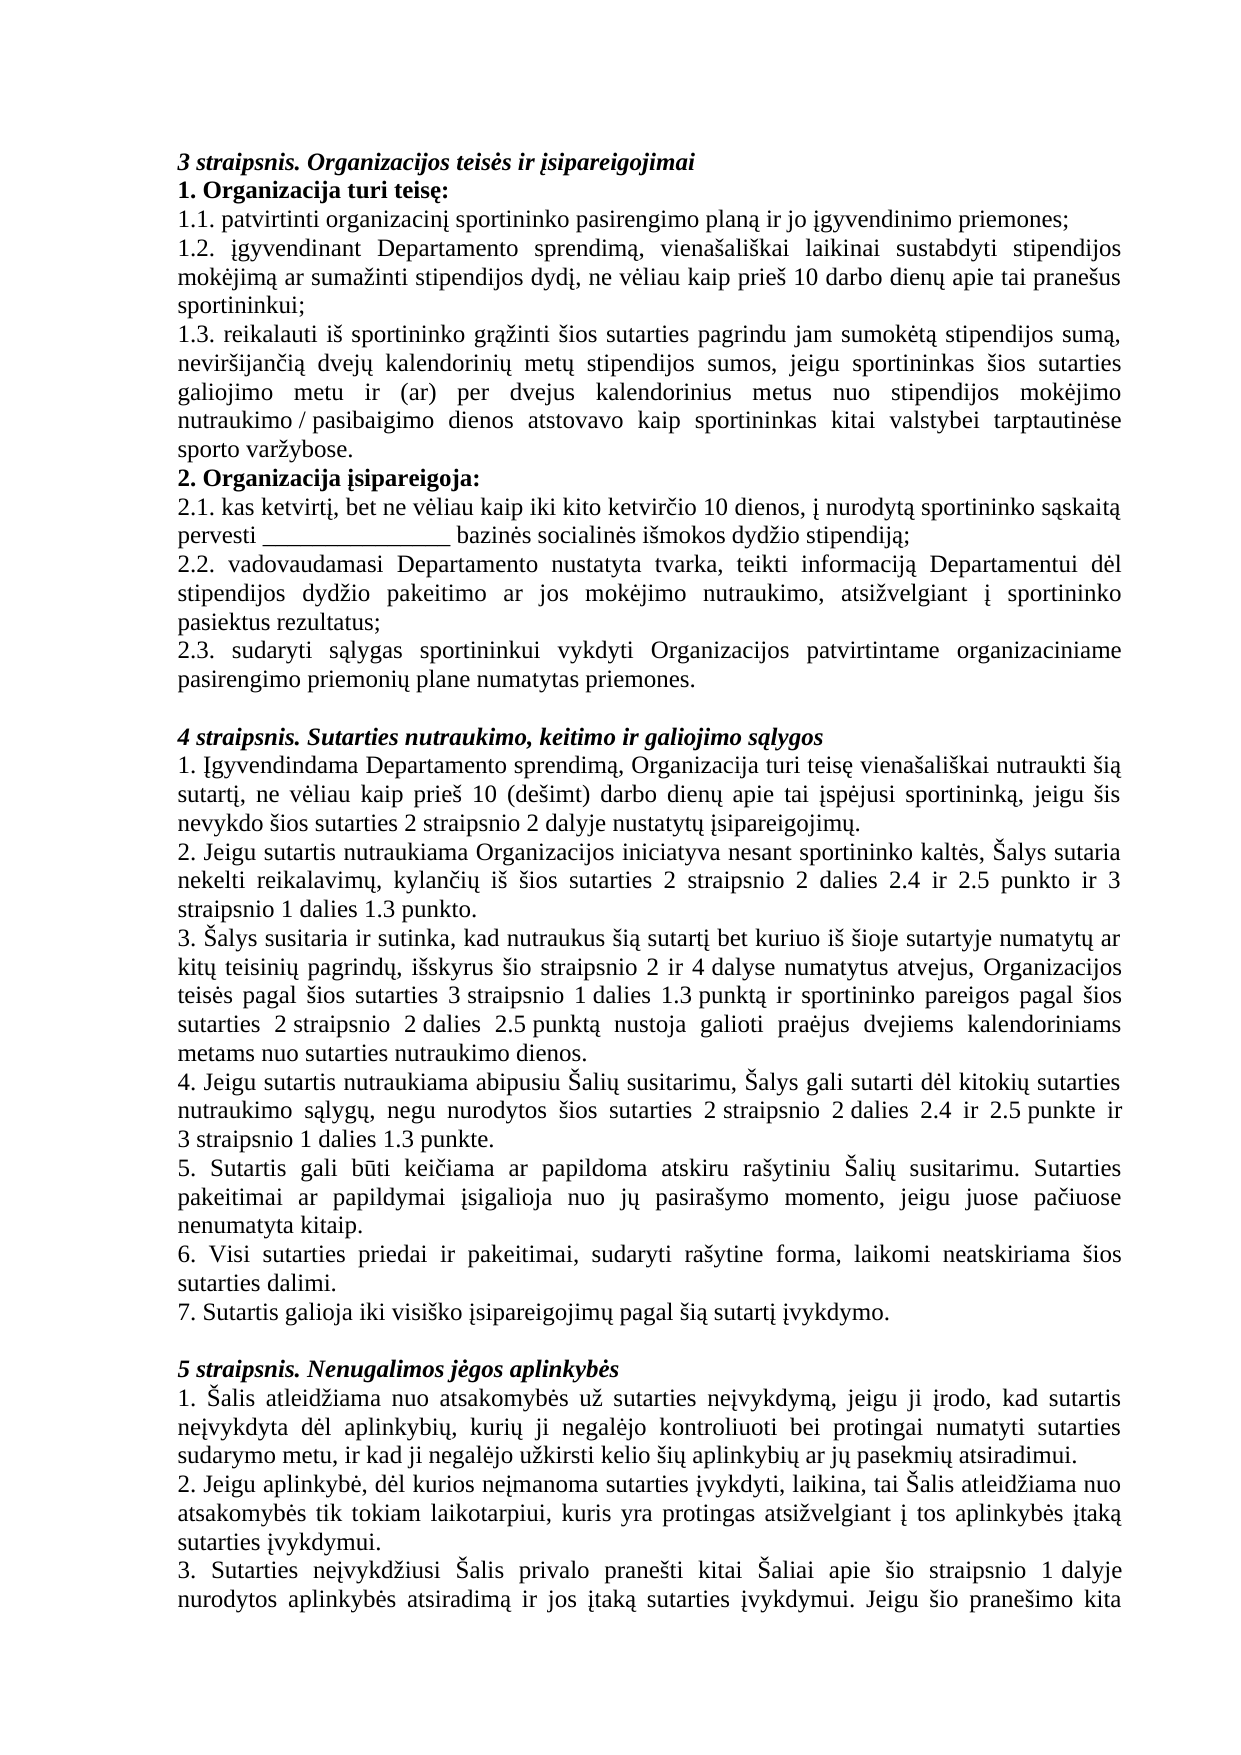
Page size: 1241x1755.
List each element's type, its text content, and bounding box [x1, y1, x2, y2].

text 6. Visi sutarties priedai ir pakeitimai, sudaryti rašytine forma, laikomi neatskiriama šios sutarties dalimi. [177, 1239, 1122, 1297]
text 7. Sutartis galioja iki visiško įsipareigojimų pagal šią sutartį įvykdymo. [177, 1297, 1122, 1326]
text 4 straipsnis. Sutarties nutraukimo, keitimo ir galiojimo sąlygos [177, 722, 1122, 751]
text 2.1. kas ketvirtį, bet ne vėliau kaip iki kito ketvirčio 10 dienos, į nurodytą sportininko sąskaitą pervesti _______________ bazinės socialinės išmokos dydžio stipendiją; [177, 492, 1122, 549]
text 1.1. patvirtinti organizacinį sportininko pasirengimo planą ir jo įgyvendinimo priemones; [177, 204, 1122, 233]
text 2. Jeigu aplinkybė, dėl kurios neįmanoma sutarties įvykdyti, laikina, tai Šalis atleidžiama nuo atsakomybės tik tokiam laikotarpiui, kuris yra protingas atsižvelgiant į tos aplinkybės įtaką sutarties įvykdymui. [177, 1469, 1122, 1556]
text 3. Sutarties neįvykdžiusi Šalis privalo pranešti kitai Šaliai apie šio straipsnio 1 dalyje nurodytos aplinkybės atsiradimą ir jos įtaką sutarties įvykdymui. Jeigu šio pranešimo kita [177, 1556, 1122, 1613]
text 2. Jeigu sutartis nutraukiama Organizacijos iniciatyva nesant sportininko kaltės, Šalys sutaria nekelti reikalavimų, kylančių iš šios sutarties 2 straipsnio 2 dalies 2.4 ir 2.5 punkto ir 3 straipsnio 1 dalies 1.3 punkto. [177, 837, 1122, 923]
text 3 straipsnis. Organizacijos teisės ir įsipareigojimai [177, 147, 1122, 176]
text 1. Įgyvendindama Departamento sprendimą, Organizacija turi teisę vienašališkai nutraukti šią sutartį, ne vėliau kaip prieš 10 (dešimt) darbo dienų apie tai įspėjusi sportininką, jeigu šis nevykdo šios sutarties 2 straipsnio 2 dalyje nustatytų įsipareigojimų. [177, 751, 1122, 837]
text 5. Sutartis gali būti keičiama ar papildoma atskiru rašytiniu Šalių susitarimu. Sutarties pakeitimai ar papildymai įsigalioja nuo jų pasirašymo momento, jeigu juose pačiuose nenumatyta kitaip. [177, 1153, 1122, 1239]
text 3. Šalys susitaria ir sutinka, kad nutraukus šią sutartį bet kuriuo iš šioje sutartyje numatytų ar kitų teisinių pagrindų, išskyrus šio straipsnio 2 ir 4 dalyse numatytus atvejus, Organizacijos teisės pagal šios sutarties 3 straipsnio 1 dalies 1.3 punktą ir sportininko pareigos pagal šios sutarties 2 straipsnio 2 dalies 2.5 punktą nustoja galioti praėjus dvejiems kalendoriniams metams nuo sutarties nutraukimo dienos. [177, 923, 1122, 1067]
text 1.3. reikalauti iš sportininko grąžinti šios sutarties pagrindu jam sumokėtą stipendijos sumą, neviršijančią dvejų kalendorinių metų stipendijos sumos, jeigu sportininkas šios sutarties galiojimo metu ir (ar) per dvejus kalendorinius metus nuo stipendijos mokėjimo nutraukimo / pasibaigimo dienos atstovavo kaip sportininkas kitai valstybei tarptautinėse sporto varžybose. [177, 319, 1122, 463]
text 2. Organizacija įsipareigoja: [177, 463, 1122, 492]
text 4. Jeigu sutartis nutraukiama abipusiu Šalių susitarimu, Šalys gali sutarti dėl kitokių sutarties nutraukimo sąlygų, negu nurodytos šios sutarties 2 straipsnio 2 dalies 2.4 ir 2.5 punkte ir 3 straipsnio 1 dalies 1.3 punkte. [177, 1067, 1122, 1153]
text 2.2. vadovaudamasi Departamento nustatyta tvarka, teikti informaciją Departamentui dėl stipendijos dydžio pakeitimo ar jos mokėjimo nutraukimo, atsižvelgiant į sportininko pasiektus rezultatus; [177, 549, 1122, 636]
text 1. Šalis atleidžiama nuo atsakomybės už sutarties neįvykdymą, jeigu ji įrodo, kad sutartis neįvykdyta dėl aplinkybių, kurių ji negalėjo kontroliuoti bei protingai numatyti sutarties sudarymo metu, ir kad ji negalėjo užkirsti kelio šių aplinkybių ar jų pasekmių atsiradimui. [177, 1383, 1122, 1469]
text 1. Organizacija turi teisę: [177, 176, 1122, 204]
text 5 straipsnis. Nenugalimos jėgos aplinkybės [177, 1354, 1122, 1383]
text 1.2. įgyvendinant Departamento sprendimą, vienašališkai laikinai sustabdyti stipendijos mokėjimą ar sumažinti stipendijos dydį, ne vėliau kaip prieš 10 darbo dienų apie tai pranešus sportininkui; [177, 233, 1122, 319]
text 2.3. sudaryti sąlygas sportininkui vykdyti Organizacijos patvirtintame organizaciniame pasirengimo priemonių plane numatytas priemones. [177, 636, 1122, 693]
